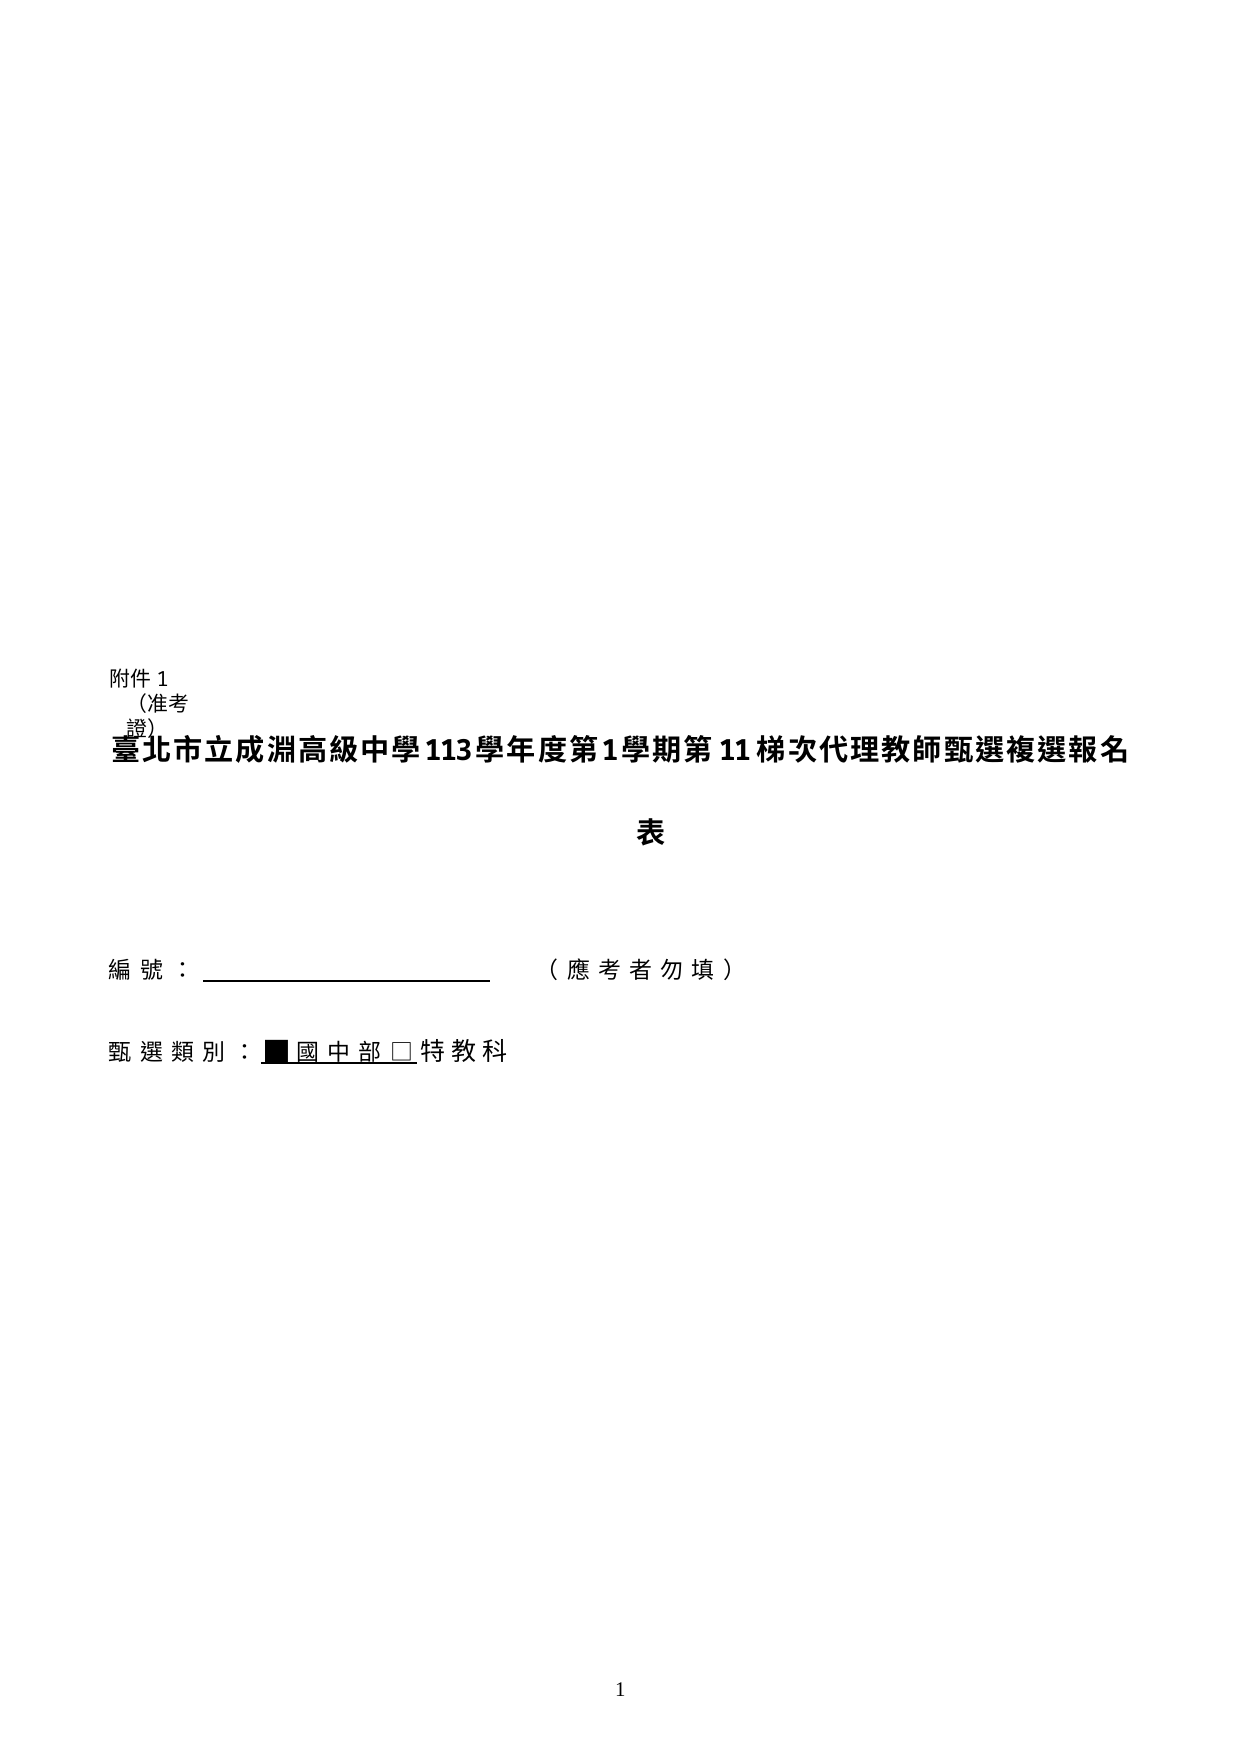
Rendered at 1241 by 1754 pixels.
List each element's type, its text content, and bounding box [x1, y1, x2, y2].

text 編號： （應考者勿填） [79, 927, 1136, 989]
text 臺北市立成淵高級中學113學年度第1學期第11梯次代理教師甄選複選報名表 [104, 664, 1136, 852]
text 甄選類別：█國中部□特教科 [104, 1008, 1136, 1070]
